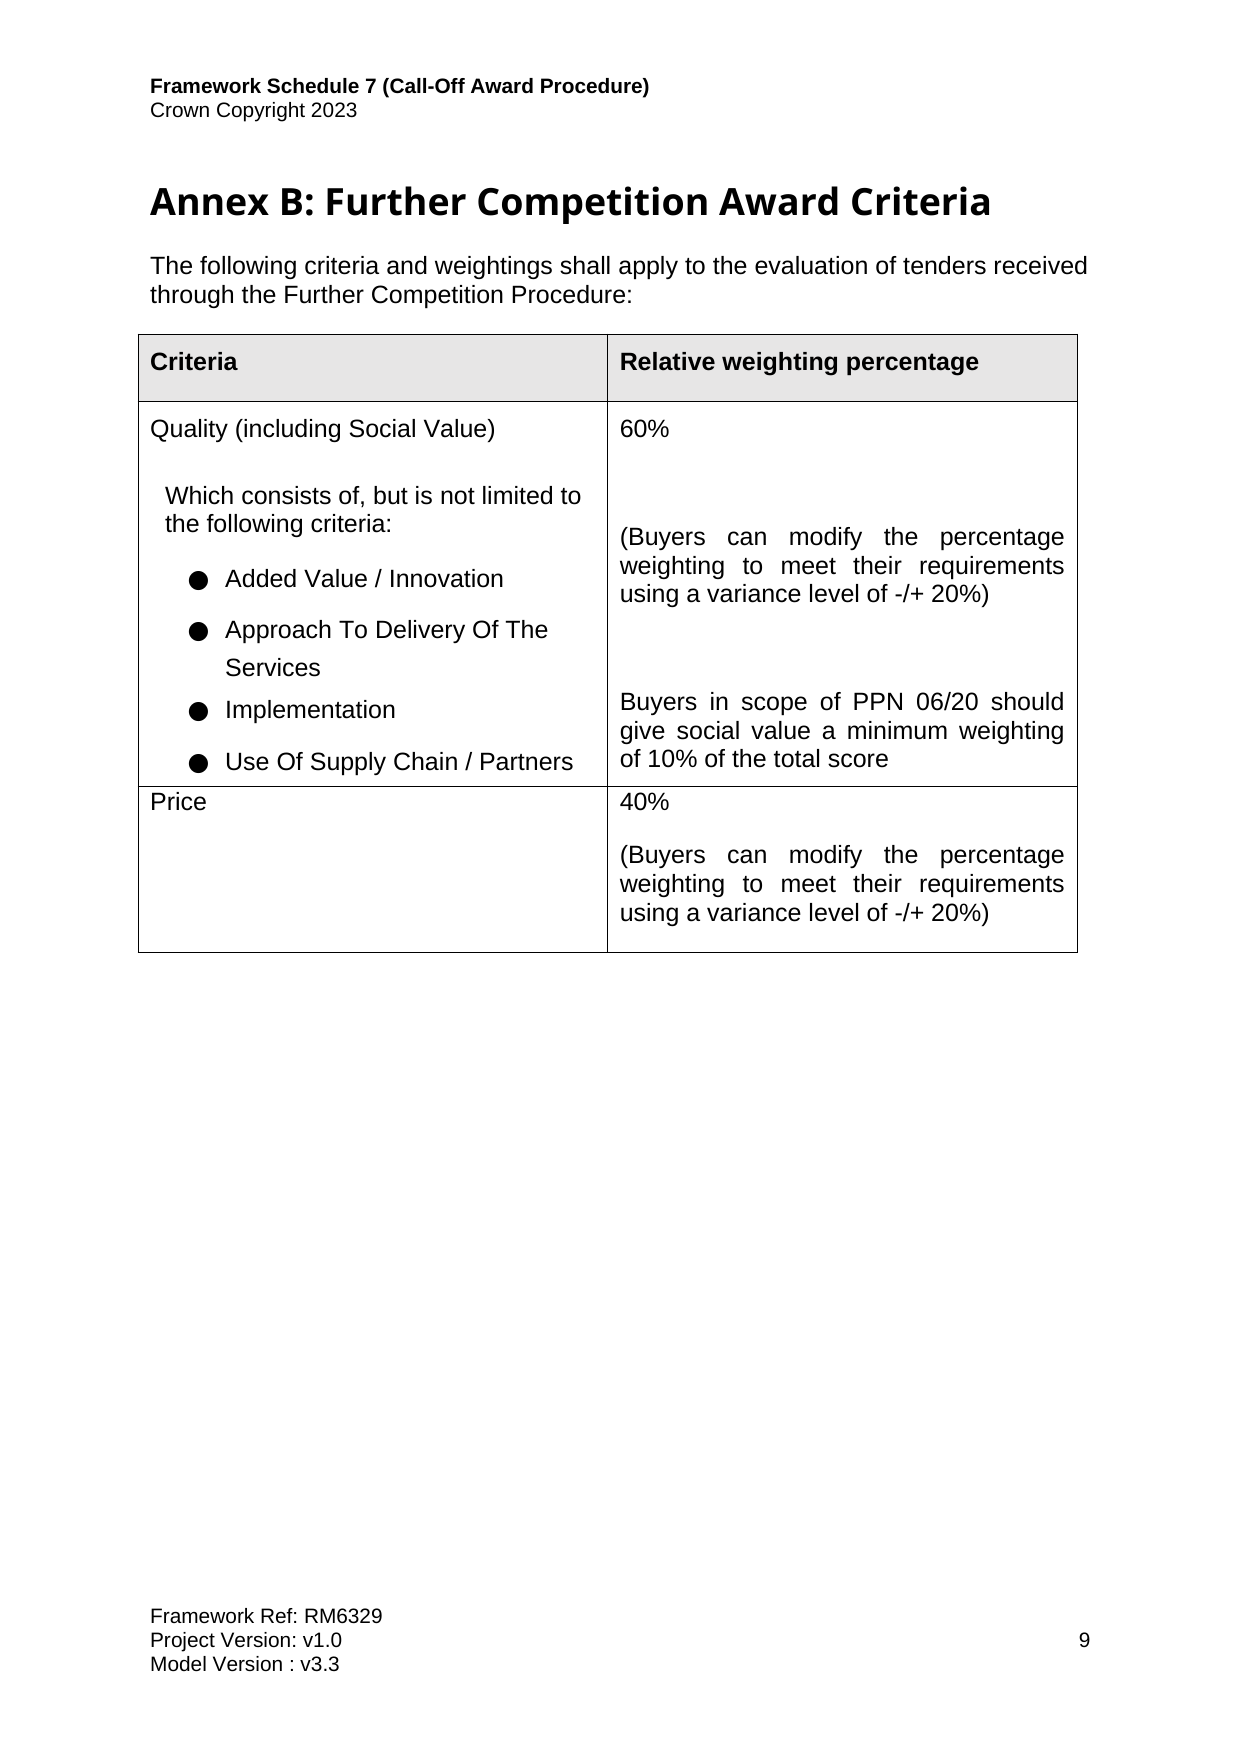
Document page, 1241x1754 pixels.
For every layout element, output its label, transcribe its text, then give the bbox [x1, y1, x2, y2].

table_cell 40% (Buyers can modify the percentage weighting to meet their requirements using a variance level of -/+ 20%) [608, 787, 1077, 952]
table_header Relative weighting percentage [608, 335, 1077, 401]
table_header Criteria [139, 335, 607, 401]
table_cell Quality (including Social Value) Which consists of, but is not limited to the following criteria: Added Value / Innovation Approach To Delivery Of The Services Implementation Use Of Supply Chain / Partners [139, 402, 607, 786]
table_cell 60% (Buyers can modify the percentage weighting to meet their requirements using a variance level of -/+ 20%) Buyers in scope of PPN 06/20 should give social value a minimum weighting of 10% of the total score [608, 402, 1077, 786]
table_cell Price [139, 787, 607, 952]
text Annex B: Further Competition Award Criteria [150, 175, 1090, 226]
text The following criteria and weightings shall apply to the evaluation of tenders received through the Further Competition Procedure: [150, 251, 1090, 308]
